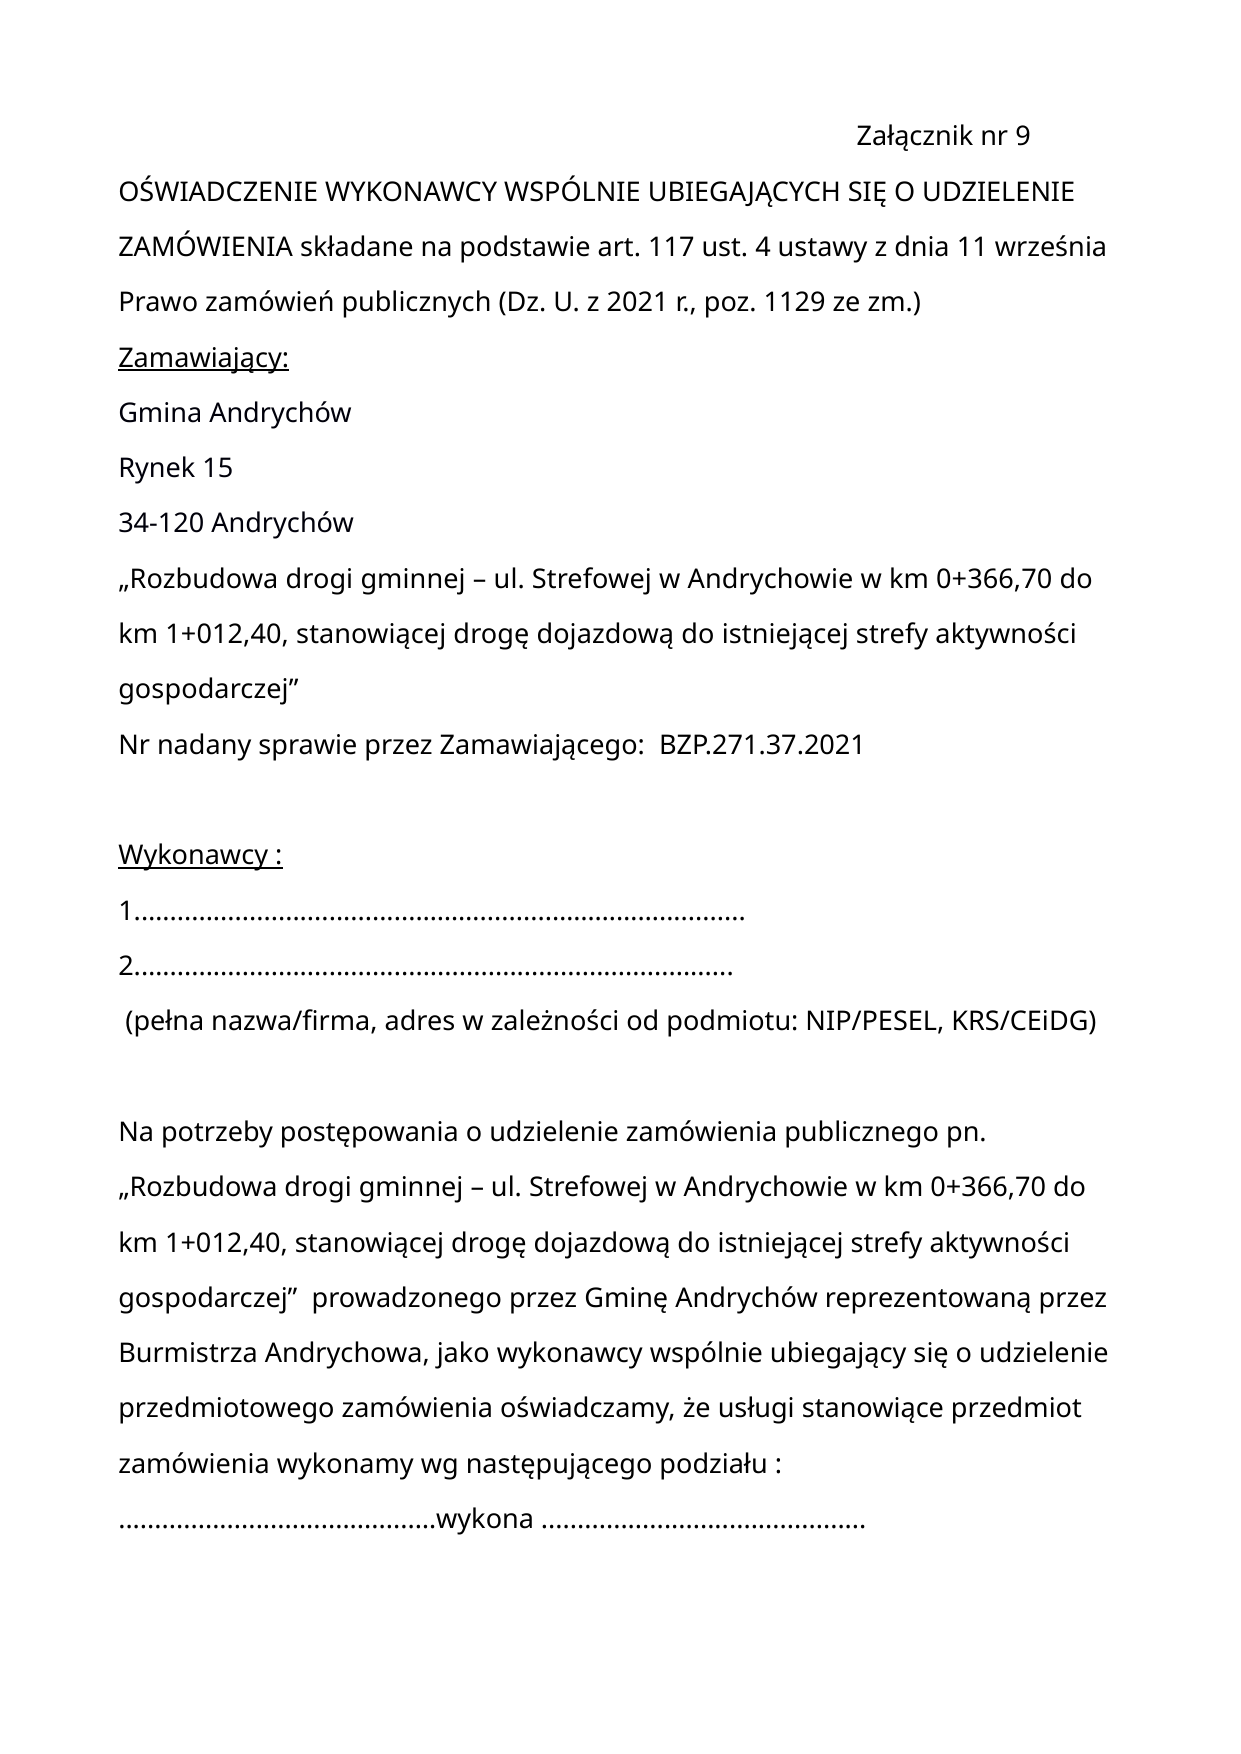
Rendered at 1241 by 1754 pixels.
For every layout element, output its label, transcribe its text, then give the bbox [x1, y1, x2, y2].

text „Rozbudowa drogi gminnej – ul. Strefowej w Andrychowie w km 0+366,70 do km 1+012,40, stanowiącej drogę dojazdową do istniejącej strefy aktywności gospodarczej” [118, 559, 1122, 707]
text Zamawiający: [118, 338, 1122, 375]
text Załącznik nr 9 [856, 117, 1122, 154]
list …............................................................................... [118, 946, 1122, 983]
text Wykonawcy : [118, 836, 1122, 873]
text (pełna nazwa/firma, adres w zależności od podmiotu: NIP/PESEL, KRS/CEiDG) [118, 1002, 1122, 1039]
text OŚWIADCZENIE WYKONAWCY WSPÓLNIE UBIEGAJĄCYCH SIĘ O UDZIELENIE ZAMÓWIENIA składane na podstawie art. 117 ust. 4 ustawy z dnia 11 września Prawo zamówień publicznych (Dz. U. z 2021 r., poz. 1129 ze zm.) [118, 172, 1122, 319]
text Rynek 15 [118, 449, 1122, 486]
list …...................................………..........……………............ [118, 891, 1122, 928]
text 34-120 Andrychów [118, 504, 1122, 541]
text Na potrzeby postępowania o udzielenie zamówienia publicznego pn. „Rozbudowa drogi gminnej – ul. Strefowej w Andrychowie w km 0+366,70 do km 1+012,40, stanowiącej drogę dojazdową do istniejącej strefy aktywności gospodarczej” prowadzonego przez Gminę Andrychów reprezentowaną przez Burmistrza Andrychowa, jako wykonawcy wspólnie ubiegający się o udzielenie przedmiotowego zamówienia oświadczamy, że usługi stanowiące przedmiot zamówienia wykonamy wg następującego podziału : [118, 1112, 1122, 1481]
text Gmina Andrychów [118, 393, 1122, 430]
text .........................................…wykona ............................................. [118, 1499, 1122, 1536]
text Nr nadany sprawie przez Zamawiającego: BZP.271.37.2021 [118, 725, 1122, 762]
